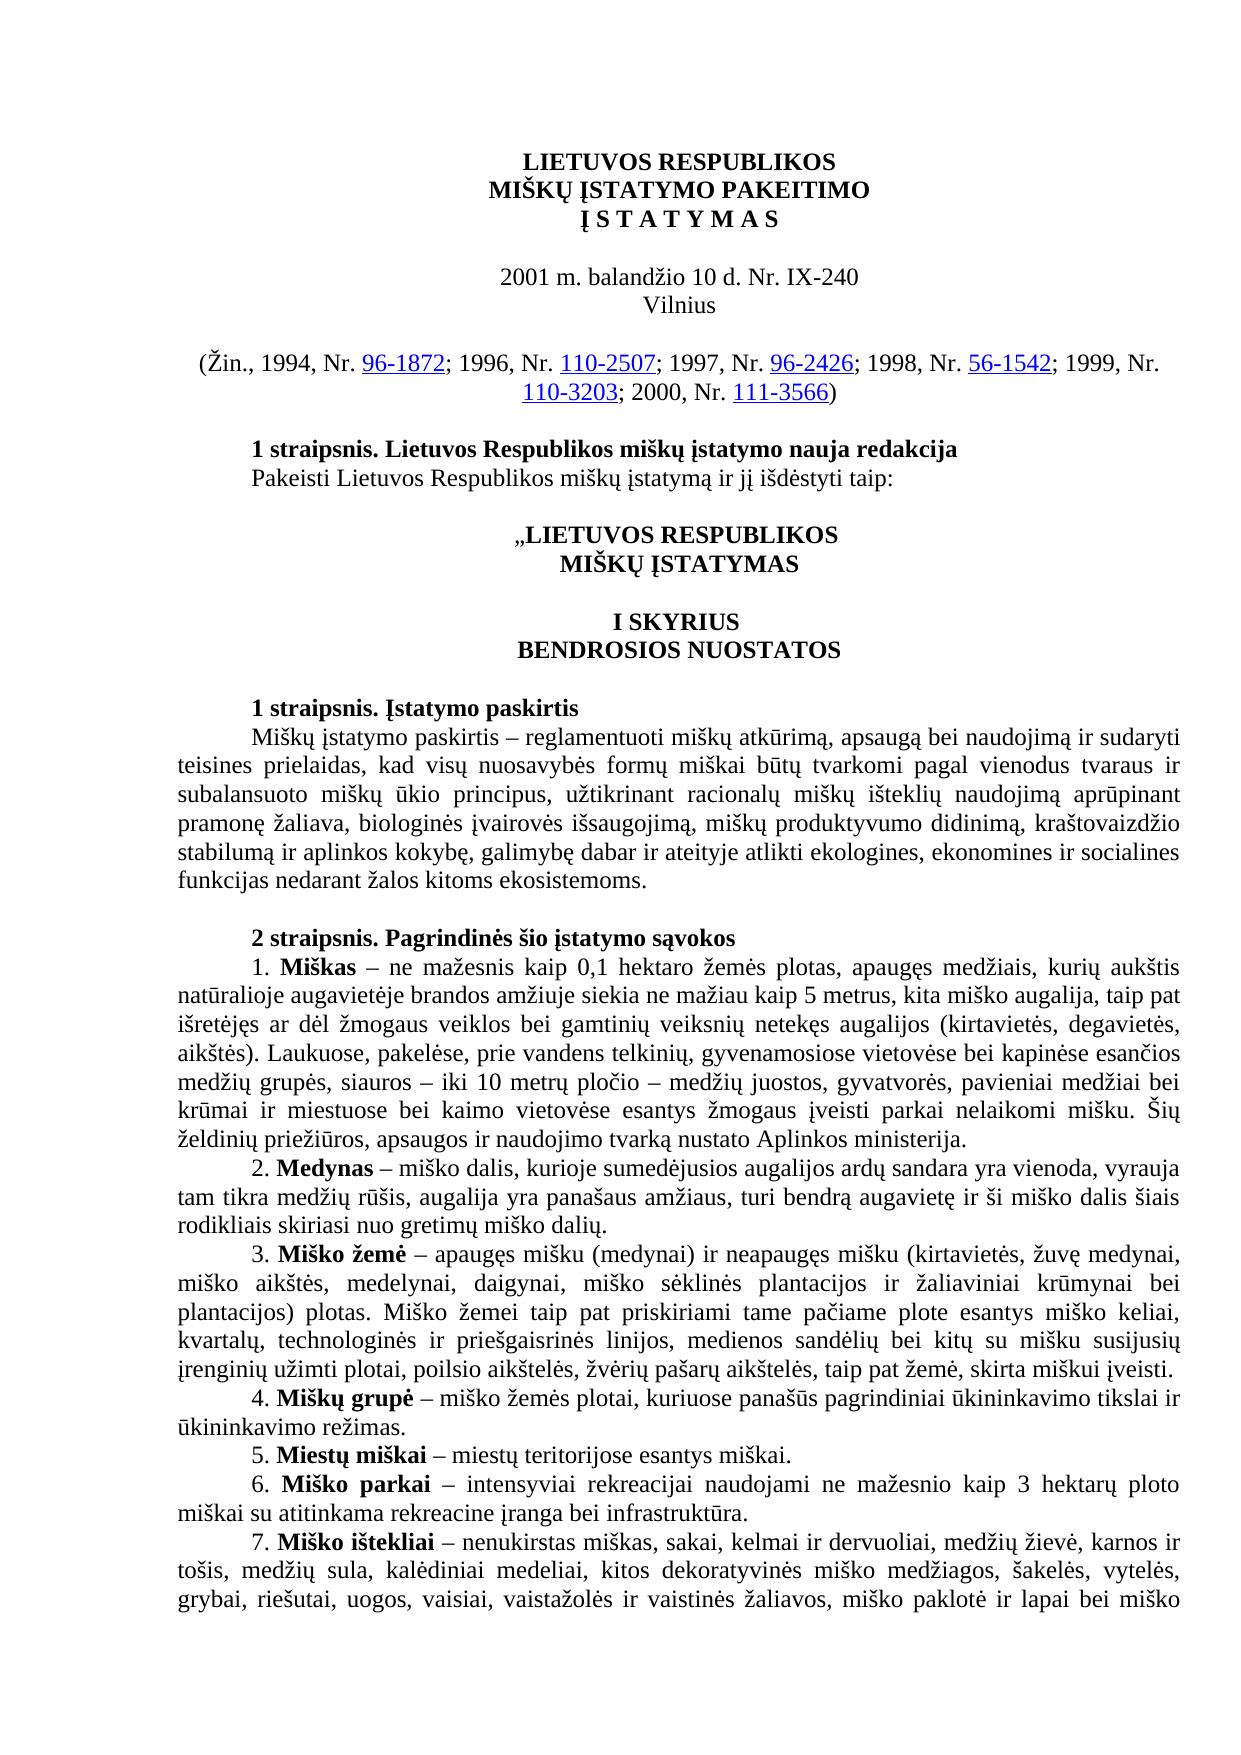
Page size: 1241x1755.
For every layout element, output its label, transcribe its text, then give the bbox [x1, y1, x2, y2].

text 6. Miško parkai – intensyviai rekreacijai naudojami ne mažesnio kaip 3 hektarų ploto miškai su atitinkama rekreacine įranga bei infrastruktūra. [177, 1469, 1181, 1527]
text 7. Miško ištekliai – nenukirstas miškas, sakai, kelmai ir dervuoliai, medžių žievė, karnos ir tošis, medžių sula, kalėdiniai medeliai, kitos dekoratyvinės miško medžiagos, šakelės, vytelės, grybai, riešutai, uogos, vaisiai, vaistažolės ir vaistinės žaliavos, miško paklotė ir lapai bei miško [177, 1527, 1181, 1613]
text Į S T A T Y M A S [177, 204, 1181, 233]
text I SKYRIUS [177, 607, 1181, 636]
text 2. Medynas – miško dalis, kurioje sumedėjusios augalijos ardų sandara yra vienoda, vyrauja tam tikra medžių rūšis, augalija yra panašaus amžiaus, turi bendrą augavietę ir ši miško dalis šiais rodikliais skiriasi nuo gretimų miško dalių. [177, 1153, 1181, 1239]
text Miškų įstatymo paskirtis – reglamentuoti miškų atkūrimą, apsaugą bei naudojimą ir sudaryti teisines prielaidas, kad visų nuosavybės formų miškai būtų tvarkomi pagal vienodus tvaraus ir subalansuoto miškų ūkio principus, užtikrinant racionalų miškų išteklių naudojimą aprūpinant pramonę žaliava, biologinės įvairovės išsaugojimą, miškų produktyvumo didinimą, kraštovaizdžio stabilumą ir aplinkos kokybę, galimybę dabar ir ateityje atlikti ekologines, ekonomines ir socialines funkcijas nedarant žalos kitoms ekosistemoms. [177, 722, 1181, 894]
text 4. Miškų grupė – miško žemės plotai, kuriuose panašūs pagrindiniai ūkininkavimo tikslai ir ūkininkavimo režimas. [177, 1383, 1181, 1441]
text Pakeisti Lietuvos Respublikos miškų įstatymą ir jį išdėstyti taip: [177, 463, 1181, 492]
text 1. Miškas – ne mažesnis kaip 0,1 hektaro žemės plotas, apaugęs medžiais, kurių aukštis natūralioje augavietėje brandos amžiuje siekia ne mažiau kaip 5 metrus, kita miško augalija, taip pat išretėjęs ar dėl žmogaus veiklos bei gamtinių veiksnių netekęs augalijos (kirtavietės, degavietės, aikštės). Laukuose, pakelėse, prie vandens telkinių, gyvenamosiose vietovėse bei kapinėse esančios medžių grupės, siauros – iki 10 metrų pločio – medžių juostos, gyvatvorės, pavieniai medžiai bei krūmai ir miestuose bei kaimo vietovėse esantys žmogaus įveisti parkai nelaikomi mišku. Šių želdinių priežiūros, apsaugos ir naudojimo tvarką nustato Aplinkos ministerija. [177, 952, 1181, 1153]
text MIŠKŲ ĮSTATYMO PAKEITIMO [177, 176, 1181, 204]
text „LIETUVOS RESPUBLIKOS [177, 521, 1181, 549]
text 2001 m. balandžio 10 d. Nr. IX-240 [177, 262, 1181, 291]
text Vilnius [177, 291, 1181, 319]
text MIŠKŲ ĮSTATYMAS [177, 549, 1181, 578]
text 3. Miško žemė – apaugęs mišku (medynai) ir neapaugęs mišku (kirtavietės, žuvę medynai, miško aikštės, medelynai, daigynai, miško sėklinės plantacijos ir žaliaviniai krūmynai bei plantacijos) plotas. Miško žemei taip pat priskiriami tame pačiame plote esantys miško keliai, kvartalų, technologinės ir priešgaisrinės linijos, medienos sandėlių bei kitų su mišku susijusių įrenginių užimti plotai, poilsio aikštelės, žvėrių pašarų aikštelės, taip pat žemė, skirta miškui įveisti. [177, 1239, 1181, 1383]
text 1 straipsnis. Lietuvos Respublikos miškų įstatymo nauja redakcija [177, 434, 1181, 463]
text BENDROSIOS NUOSTATOS [177, 636, 1181, 664]
text 5. Miestų miškai – miestų teritorijose esantys miškai. [177, 1441, 1181, 1469]
text (Žin., 1994, Nr. 96-1872; 1996, Nr. 110-2507; 1997, Nr. 96-2426; 1998, Nr. 56-1542; 1999, Nr. 110-3203; 2000, Nr. 111-3566) [177, 348, 1181, 406]
text LIETUVOS RESPUBLIKOS [177, 147, 1181, 176]
text 1 straipsnis. Įstatymo paskirtis [177, 693, 1181, 722]
text 2 straipsnis. Pagrindinės šio įstatymo sąvokos [177, 923, 1181, 952]
